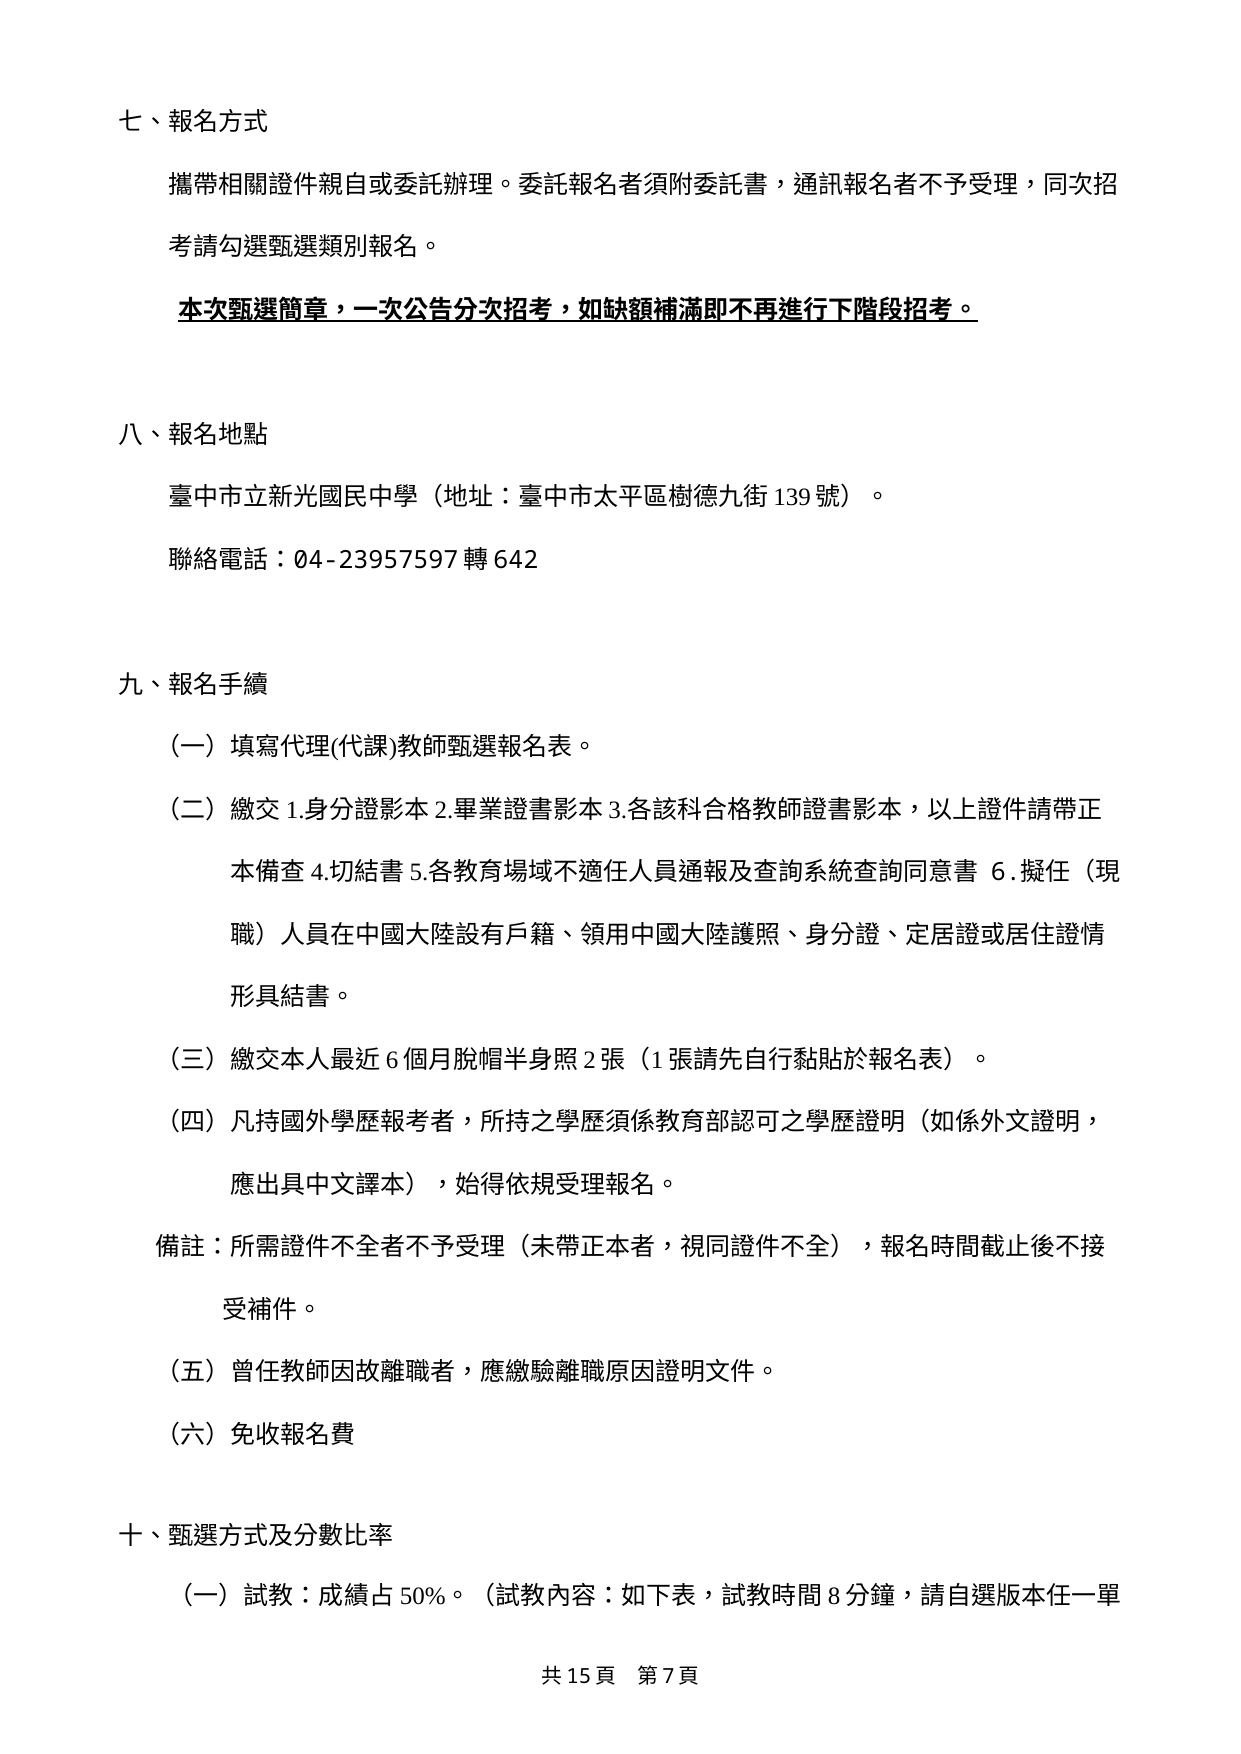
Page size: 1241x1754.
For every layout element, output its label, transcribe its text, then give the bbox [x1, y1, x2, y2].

text 聯絡電話：04-23957597轉642 [168, 516, 1122, 578]
text （六）免收報名費 [156, 1391, 1122, 1453]
text 七、報名方式 攜帶相關證件親自或委託辦理。委託報名者須附委託書，通訊報名者不予受理，同次招考請勾選甄選類別報名。 [118, 78, 1122, 266]
text 十、甄選方式及分數比率 [118, 1516, 1122, 1552]
text 臺中市立新光國民中學（地址：臺中市太平區樹德九街139號）。 [168, 453, 1122, 516]
text （一）填寫代理(代課)教師甄選報名表。 [118, 703, 1122, 766]
text 備註：所需證件不全者不予受理（未帶正本者，視同證件不全），報名時間截止後不接受補件。 [156, 1203, 1122, 1328]
text （一）試教：成績占50%。（試教內容：如下表，試教時間8分鐘，請自選版本任一單 [168, 1552, 1122, 1614]
text 八、報名地點 [118, 391, 1122, 453]
text （五）曾任教師因故離職者，應繳驗離職原因證明文件。 [156, 1328, 1122, 1391]
text （四）凡持國外學歷報考者，所持之學歷須係教育部認可之學歷證明（如係外文證明，應出具中文譯本），始得依規受理報名。 [156, 1078, 1122, 1203]
text （三）繳交本人最近6個月脫帽半身照2張（1張請先自行黏貼於報名表）。 [156, 1016, 1122, 1078]
text 本次甄選簡章，一次公告分次招考，如缺額補滿即不再進行下階段招考。 [118, 266, 1122, 328]
text （二）繳交1.身分證影本2.畢業證書影本3.各該科合格教師證書影本，以上證件請帶正本備查4.切結書5.各教育場域不適任人員通報及查詢系統查詢同意書 6.擬任（現職）人員在中國大陸設有戶籍、領用中國大陸護照、身分證、定居證或居住證情形具結書。 [156, 766, 1122, 1016]
text 九、報名手續 [118, 641, 1122, 703]
